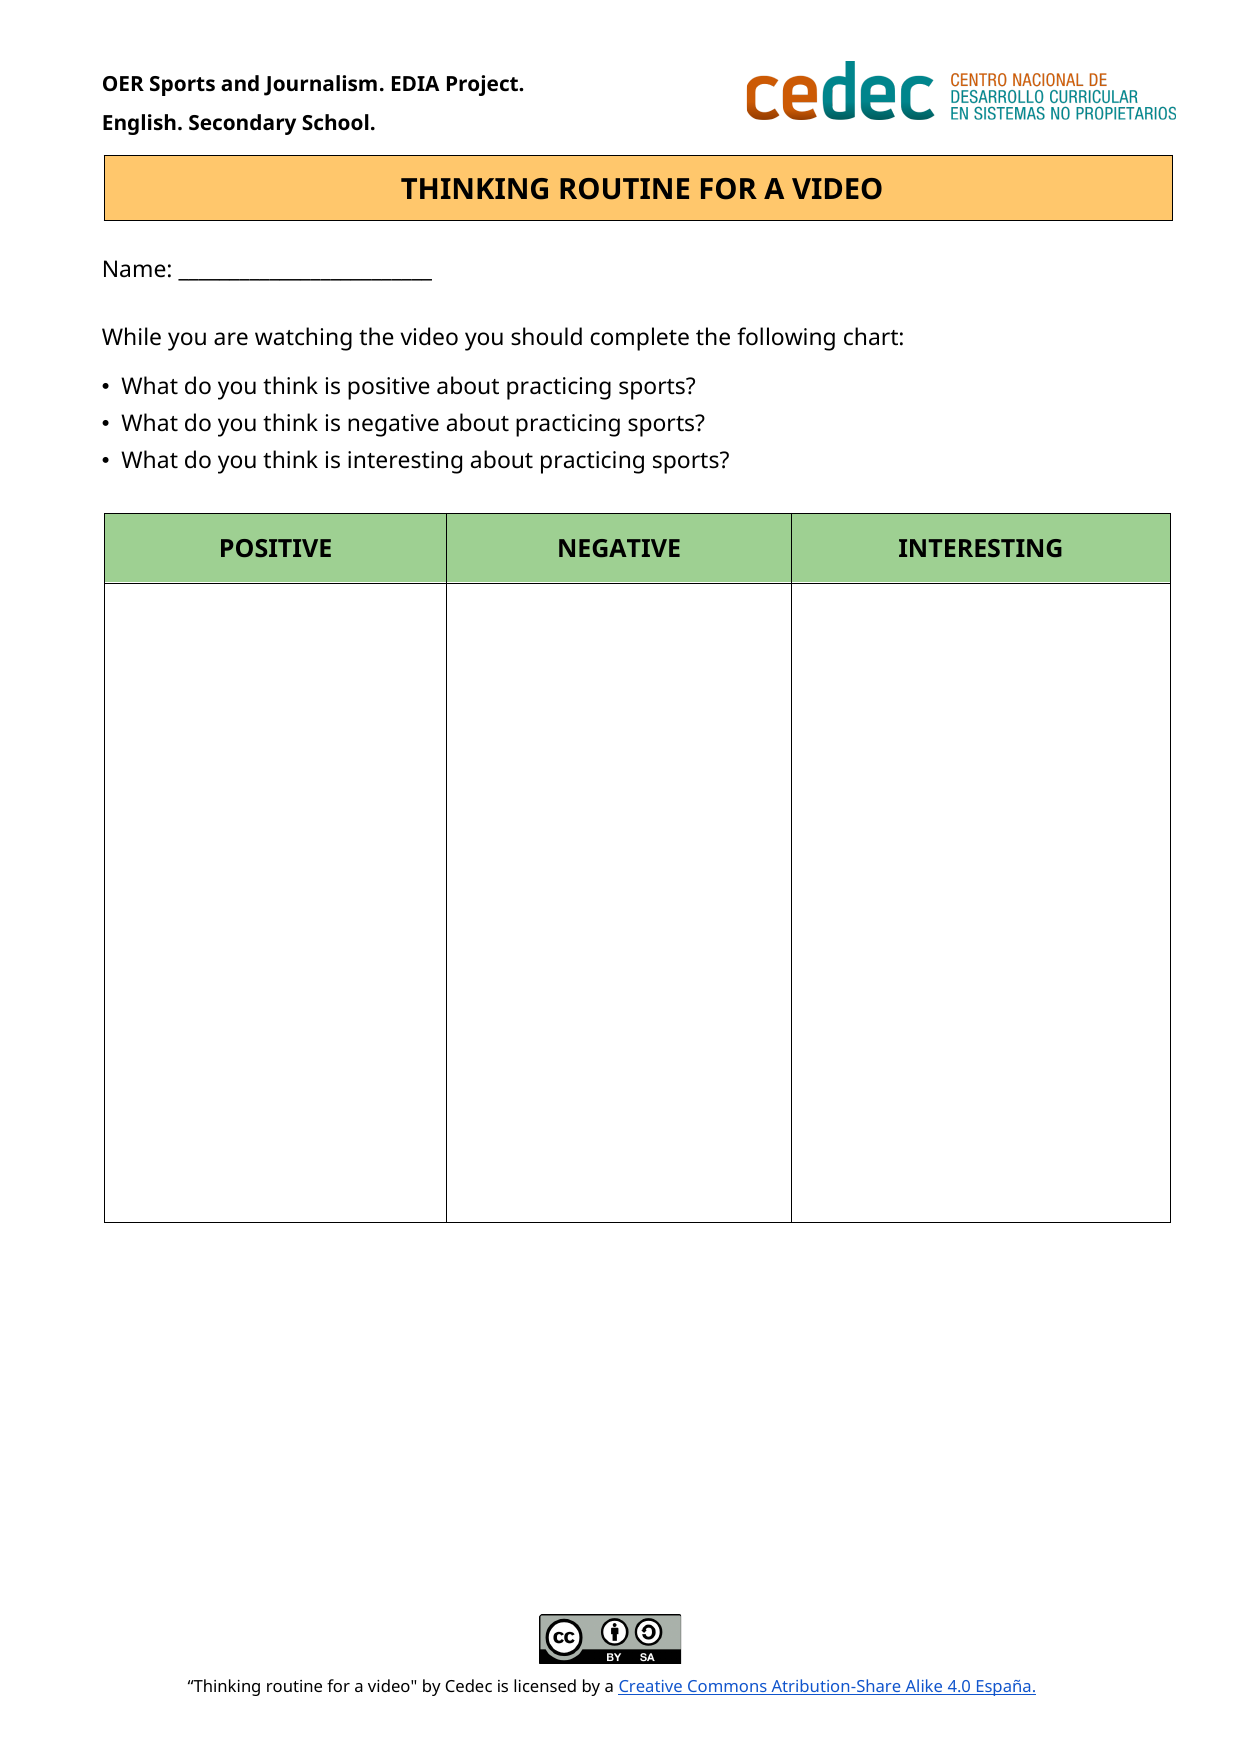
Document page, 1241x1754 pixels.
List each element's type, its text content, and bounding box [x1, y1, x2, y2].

table_header POSITIVE [105, 514, 446, 582]
picture [539, 1614, 682, 1664]
list What do you think is negative about practicing sports? [102, 407, 1151, 438]
list What do you think is positive about practicing sports? [102, 370, 1151, 401]
table_header INTERESTING [792, 514, 1170, 582]
table_cell [105, 584, 446, 1222]
list What do you think is interesting about practicing sports? [102, 444, 1151, 476]
table_cell [792, 584, 1170, 1222]
text Name: _________________________ [102, 253, 1163, 284]
table_cell [447, 584, 791, 1222]
picture [746, 61, 1176, 120]
table_header NEGATIVE [447, 514, 791, 582]
text While you are watching the video you should complete the following chart: [102, 321, 1151, 352]
table_header THINKING ROUTINE FOR A VIDEO [105, 156, 1172, 220]
